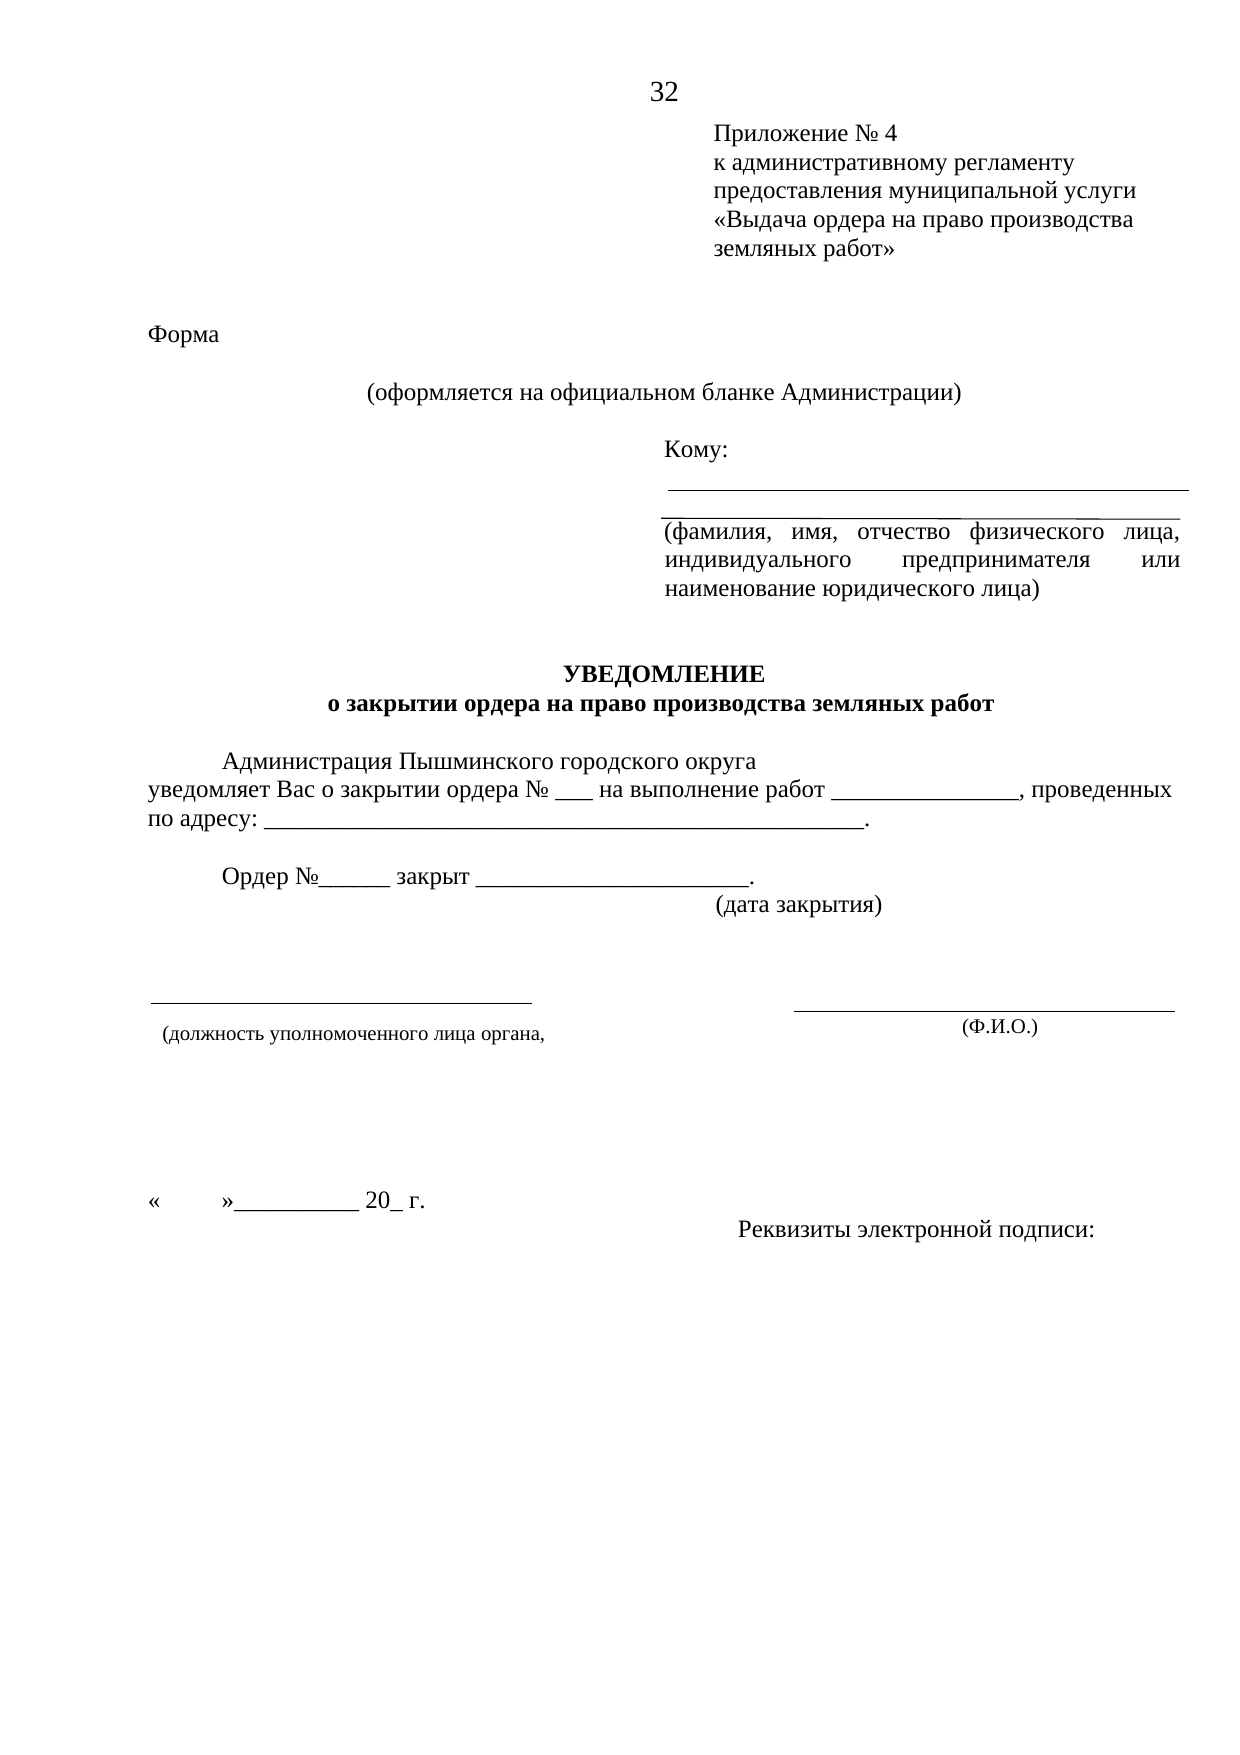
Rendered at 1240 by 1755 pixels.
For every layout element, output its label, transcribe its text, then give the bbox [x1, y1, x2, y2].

text УВЕДОМЛЕНИЕ [148, 659, 1181, 688]
text Реквизиты электронной подписи: [738, 1214, 1181, 1243]
text Ордер № закрыт . [148, 861, 1181, 889]
text (фамилия, имя, отчество физического лица, индивидуального предпринимателя или наименование юридического лица) [664, 519, 1181, 602]
text Приложение № 4 [713, 118, 1181, 147]
text Форма [148, 319, 1181, 348]
text уведомляет Вас о закрытии ордера № ___ на выполнение работ _______________, проведенных по адресу: ________________________________________________. [148, 774, 1181, 832]
text Кому: [590, 434, 1181, 463]
text (дата закрытия) [148, 889, 1181, 918]
text Администрация Пышминского городского округа [148, 746, 1181, 774]
text к административному регламенту предоставления муниципальной услуги «Выдача ордера на право производства земляных работ» [713, 147, 1181, 262]
text « »__________ 20_ г. [148, 1186, 1181, 1214]
text (Ф.И.О.) [794, 1018, 1206, 1038]
text (оформляется на официальном бланке Администрации) [148, 377, 1181, 406]
text (должность уполномоченного лица органа, осуществляющего выдачу ордера на право производства земляных работ) [148, 1024, 559, 1044]
text о закрытии ордера на право производства земляных работ [148, 688, 1181, 717]
